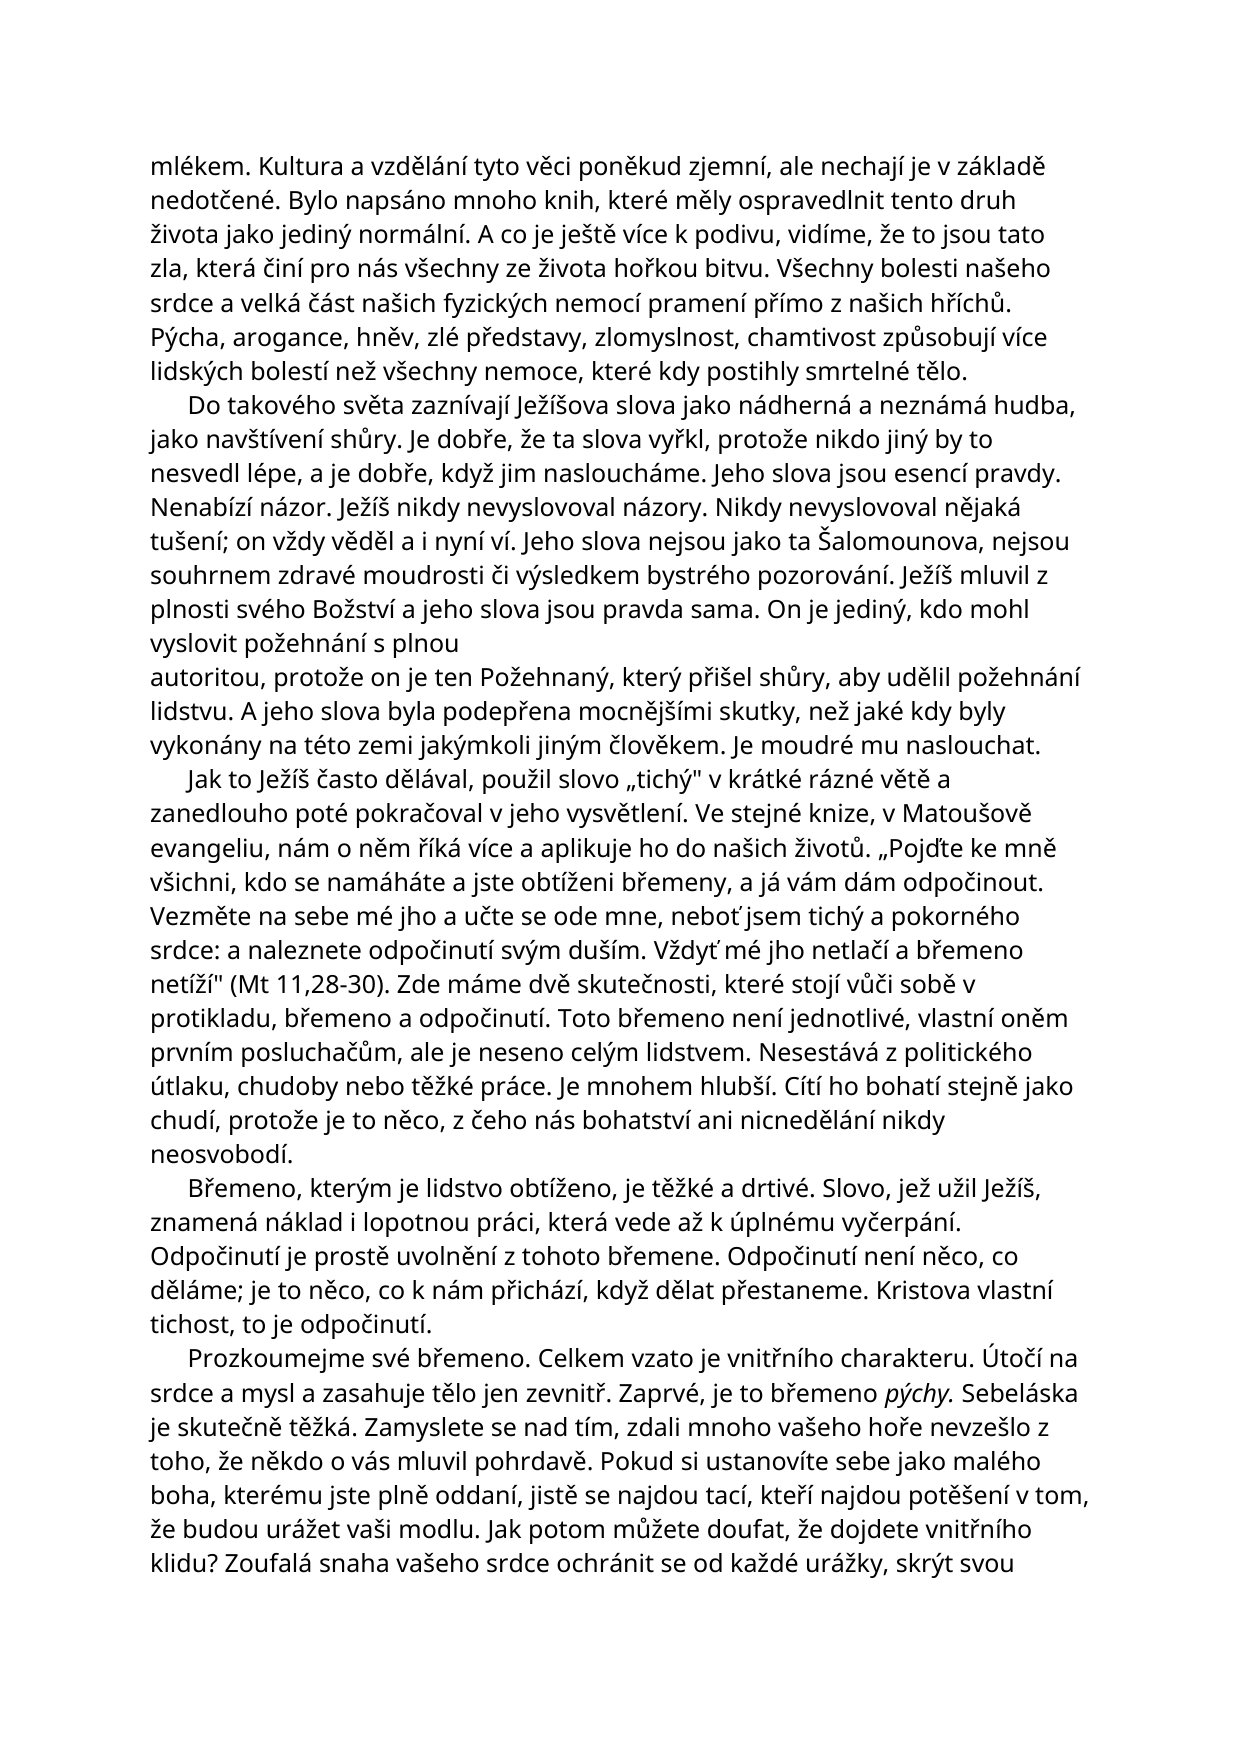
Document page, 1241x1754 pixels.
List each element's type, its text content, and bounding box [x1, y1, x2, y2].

text autoritou, protože on je ten Požehnaný, který přišel shůry, aby udělil požehnání lidstvu. A jeho slova byla podepřena mocnějšími skutky, než jaké kdy byly vykonány na této zemi jakýmkoli jiným člověkem. Je moudré mu naslouchat. [150, 660, 1090, 762]
text mlékem. Kultura a vzdělání tyto věci poněkud zjemní, ale nechají je v základě nedotčené. Bylo napsáno mnoho knih, které měly ospravedlnit tento druh života jako jediný normální. A co je ještě více k podivu, vidíme, že to jsou tato zla, která činí pro nás všechny ze života hořkou bitvu. Všechny bolesti našeho srdce a velká část našich fyzických nemocí pramení přímo z našich hříchů. Pýcha, arogance, hněv, zlé představy, zlomyslnost, chamtivost způsobují více lidských bolestí než všechny nemoce, které kdy postihly smrtelné tělo. [150, 149, 1090, 387]
text Jak to Ježíš často dělával, použil slovo „tichý" v krátké rázné větě a zanedlouho poté pokračoval v jeho vysvětlení. Ve stejné knize, v Matoušově evangeliu, nám o něm říká více a aplikuje ho do našich životů. „Pojďte ke mně všichni, kdo se namáháte a jste obtíženi břemeny, a já vám dám odpočinout. Vezměte na sebe mé jho a učte se ode mne, neboť jsem tichý a pokorného srdce: a naleznete odpočinutí svým duším. Vždyť mé jho netlačí a břemeno netíží" (Mt 11,28-30). Zde máme dvě skutečnosti, které stojí vůči sobě v protikladu, břemeno a odpočinutí. Toto břemeno není jednotlivé, vlastní oněm prvním posluchačům, ale je neseno celým lidstvem. Nesestává z politického útlaku, chudoby nebo těžké práce. Je mnohem hlubší. Cítí ho bohatí stejně jako chudí, protože je to něco, z čeho nás bohatství ani nicnedělání nikdy neosvobodí. [150, 762, 1090, 1171]
text Prozkoumejme své břemeno. Celkem vzato je vnitřního charakteru. Útočí na srdce a mysl a zasahuje tělo jen zevnitř. Zaprvé, je to břemeno pýchy. Sebeláska je skutečně těžká. Zamyslete se nad tím, zdali mnoho vašeho hoře nevzešlo z toho, že někdo o vás mluvil pohrdavě. Pokud si ustanovíte sebe jako malého boha, kterému jste plně oddaní, jistě se najdou tací, kteří najdou potěšení v tom, že budou urážet vaši modlu. Jak potom můžete doufat, že dojdete vnitřního klidu? Zoufalá snaha vašeho srdce ochránit se od každé urážky, skrýt svou [150, 1341, 1090, 1579]
text Do takového světa zaznívají Ježíšova slova jako nádherná a neznámá hudba, jako navštívení shůry. Je dobře, že ta slova vyřkl, protože nikdo jiný by to nesvedl lépe, a je dobře, když jim nasloucháme. Jeho slova jsou esencí pravdy. Nenabízí názor. Ježíš nikdy nevyslovoval názory. Nikdy nevyslovoval nějaká tušení; on vždy věděl a i nyní ví. Jeho slova nejsou jako ta Šalomounova, nejsou souhrnem zdravé moudrosti či výsledkem bystrého pozorování. Ježíš mluvil z plnosti svého Božství a jeho slova jsou pravda sama. On je jediný, kdo mohl vyslovit požehnání s plnou [150, 387, 1090, 660]
text Břemeno, kterým je lidstvo obtíženo, je těžké a drtivé. Slovo, jež užil Ježíš, znamená náklad i lopotnou práci, která vede až k úplnému vyčerpání. Odpočinutí je prostě uvolnění z tohoto břemene. Odpočinutí není něco, co děláme; je to něco, co k nám přichází, když dělat přestaneme. Kristova vlastní tichost, to je odpočinutí. [150, 1171, 1090, 1341]
